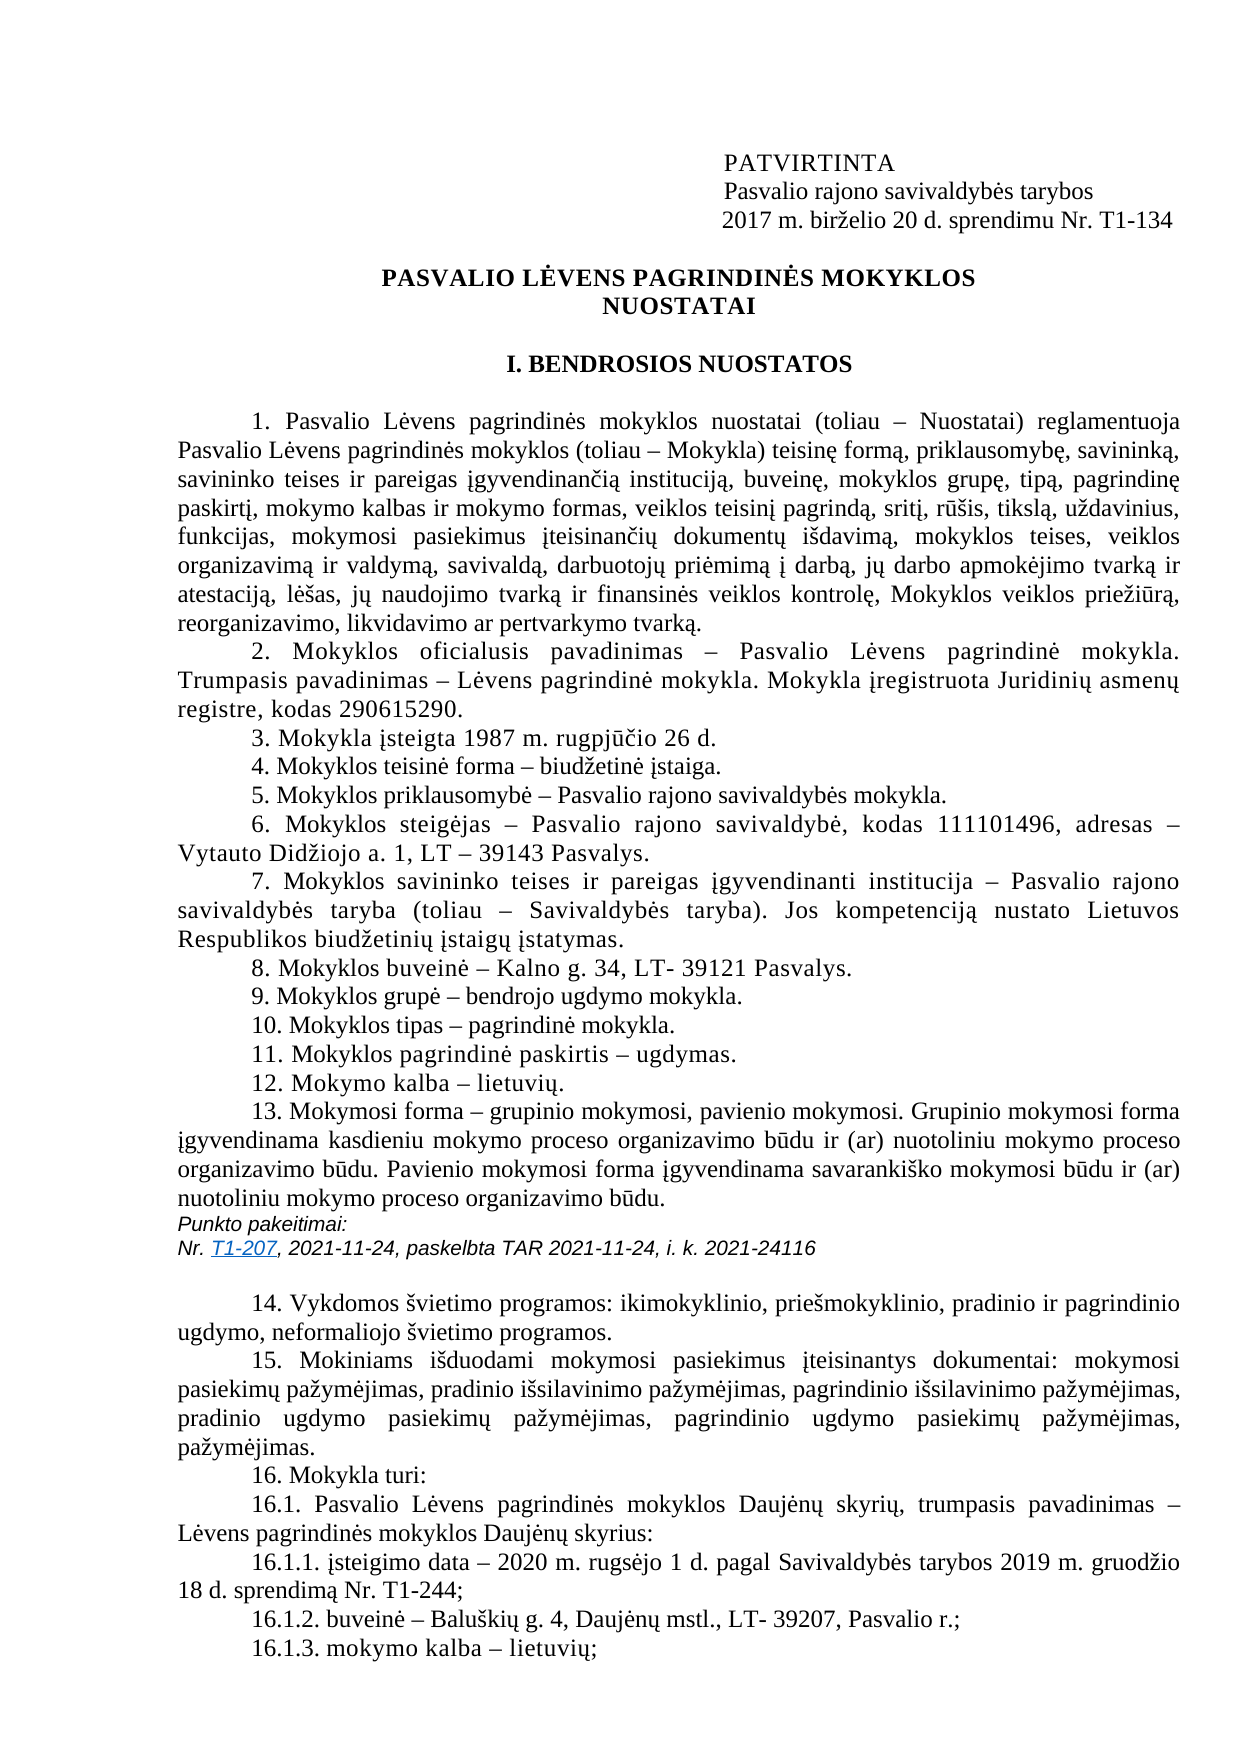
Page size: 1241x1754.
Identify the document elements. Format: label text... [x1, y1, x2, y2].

text I. BENDROSIOS NUOSTATOS [177, 349, 1181, 378]
text 16. Mokykla turi: [177, 1461, 1181, 1489]
text 4. Mokyklos teisinė forma – biudžetinė įstaiga. [177, 751, 1181, 780]
text 2017 m. birželio 20 d. sprendimu Nr. T1-134 [177, 205, 1181, 234]
text 3. Mokykla įsteigta 1987 m. rugpjūčio 26 d. [177, 723, 1181, 751]
text NUOSTATAI [177, 291, 1180, 320]
text 9. Mokyklos grupė – bendrojo ugdymo mokykla. [177, 981, 1181, 1010]
text 16.1.3. mokymo kalba – lietuvių; [177, 1633, 1181, 1662]
text PATVIRTINTA [177, 148, 1180, 176]
text 2. Mokyklos oficialusis pavadinimas – Pasvalio Lėvens pagrindinė mokykla. Trumpasis pavadinimas – Lėvens pagrindinė mokykla. Mokykla įregistruota Juridinių asmenų registre, kodas 290615290. [177, 636, 1181, 723]
text 12. Mokymo kalba – lietuvių. [177, 1068, 1181, 1096]
text 10. Mokyklos tipas – pagrindinė mokykla. [177, 1010, 1181, 1039]
text 11. Mokyklos pagrindinė paskirtis – ugdymas. [177, 1039, 1181, 1068]
text PASVALIO LĖVENS PAGRINDINĖS MOKYKLOS [177, 263, 1180, 291]
text 8. Mokyklos buveinė – Kalno g. 34, LT- 39121 Pasvalys. [177, 953, 1181, 981]
text 13. Mokymosi forma – grupinio mokymosi, pavienio mokymosi. Grupinio mokymosi forma įgyvendinama kasdieniu mokymo proceso organizavimo būdu ir (ar) nuotoliniu mokymo proceso organizavimo būdu. Pavienio mokymosi forma įgyvendinama savarankiško mokymosi būdu ir (ar) nuotoliniu mokymo proceso organizavimo būdu. [177, 1096, 1181, 1211]
text Nr. T1-207, 2021-11-24, paskelbta TAR 2021-11-24, i. k. 2021-24116 [177, 1235, 1181, 1259]
text 16.1. Pasvalio Lėvens pagrindinės mokyklos Daujėnų skyrių, trumpasis pavadinimas – Lėvens pagrindinės mokyklos Daujėnų skyrius: [177, 1489, 1181, 1547]
text 1. Pasvalio Lėvens pagrindinės mokyklos nuostatai (toliau – Nuostatai) reglamentuoja Pasvalio Lėvens pagrindinės mokyklos (toliau – Mokykla) teisinę formą, priklausomybę, savininką, savininko teises ir pareigas įgyvendinančią instituciją, buveinę, mokyklos grupę, tipą, pagrindinę paskirtį, mokymo kalbas ir mokymo formas, veiklos teisinį pagrindą, sritį, rūšis, tikslą, uždavinius, funkcijas, mokymosi pasiekimus įteisinančių dokumentų išdavimą, mokyklos teises, veiklos organizavimą ir valdymą, savivaldą, darbuotojų priėmimą į darbą, jų darbo apmokėjimo tvarką ir atestaciją, lėšas, jų naudojimo tvarką ir finansinės veiklos kontrolę, Mokyklos veiklos priežiūrą, reorganizavimo, likvidavimo ar pertvarkymo tvarką. [177, 406, 1181, 636]
text 6. Mokyklos steigėjas – Pasvalio rajono savivaldybė, kodas 111101496, adresas – Vytauto Didžiojo a. 1, LT – 39143 Pasvalys. [177, 809, 1181, 866]
text 15. Mokiniams išduodami mokymosi pasiekimus įteisinantys dokumentai: mokymosi pasiekimų pažymėjimas, pradinio išsilavinimo pažymėjimas, pagrindinio išsilavinimo pažymėjimas, pradinio ugdymo pasiekimų pažymėjimas, pagrindinio ugdymo pasiekimų pažymėjimas, pažymėjimas. [177, 1346, 1181, 1461]
text Punkto pakeitimai: [177, 1211, 1181, 1235]
text Pasvalio rajono savivaldybės tarybos [177, 176, 1181, 205]
text 5. Mokyklos priklausomybė – Pasvalio rajono savivaldybės mokykla. [177, 780, 1181, 809]
text 16.1.2. buveinė – Baluškių g. 4, Daujėnų mstl., LT- 39207, Pasvalio r.; [177, 1604, 1181, 1633]
text 14. Vykdomos švietimo programos: ikimokyklinio, priešmokyklinio, pradinio ir pagrindinio ugdymo, neformaliojo švietimo programos. [177, 1288, 1181, 1346]
text 7. Mokyklos savininko teises ir pareigas įgyvendinanti institucija – Pasvalio rajono savivaldybės taryba (toliau – Savivaldybės taryba). Jos kompetenciją nustato Lietuvos Respublikos biudžetinių įstaigų įstatymas. [177, 866, 1181, 953]
text 16.1.1. įsteigimo data – 2020 m. rugsėjo 1 d. pagal Savivaldybės tarybos 2019 m. gruodžio 18 d. sprendimą Nr. T1-244; [177, 1547, 1181, 1604]
